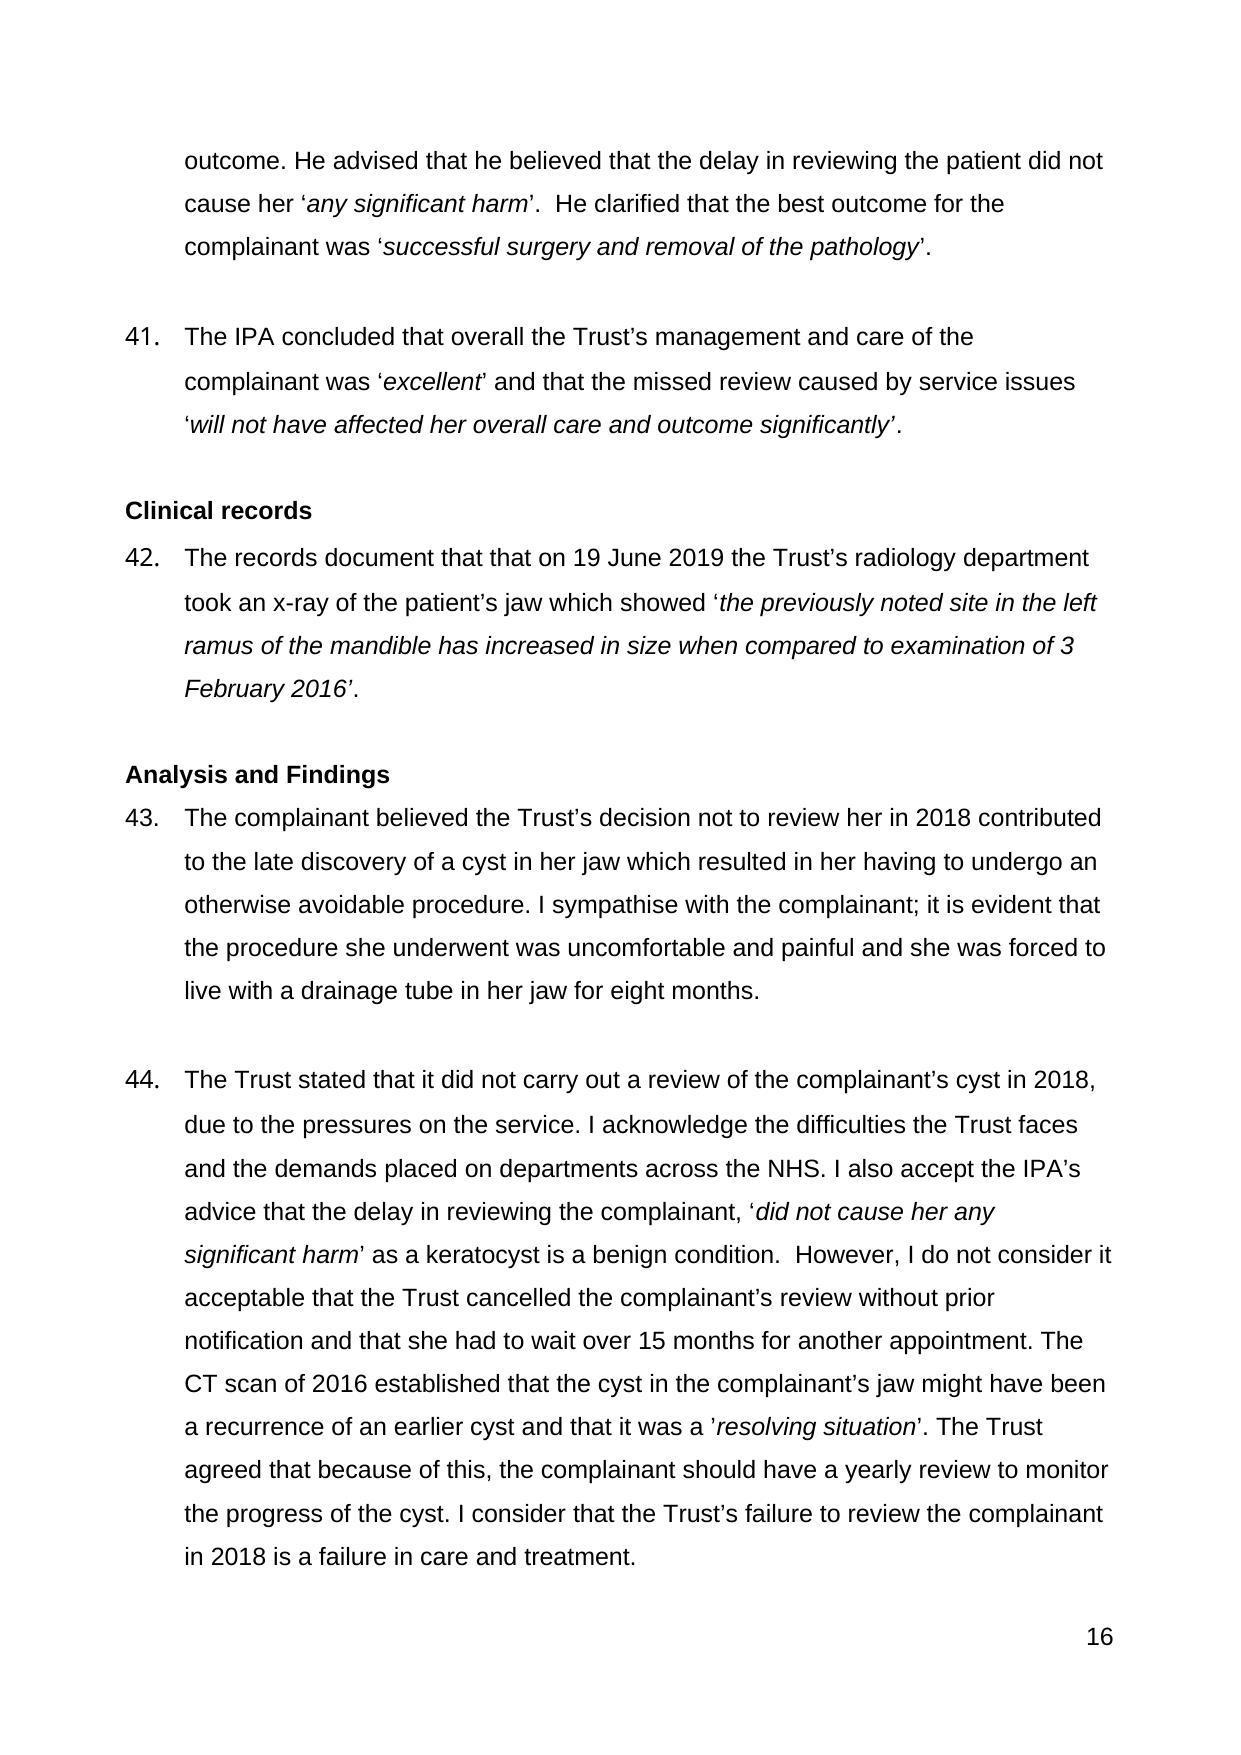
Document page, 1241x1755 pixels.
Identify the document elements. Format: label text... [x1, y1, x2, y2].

text Clinical records [125, 496, 1113, 525]
list The IPA concluded that overall the Trust’s management and care of the complainant was ‘excellent’ and that the missed review caused by service issues ‘will not have affected her overall care and outcome significantly’. [125, 318, 1113, 439]
list The records document that that on 19 June 2019 the Trust’s radiology department took an x-ray of the patient’s jaw which showed ‘the previously noted site in the left ramus of the mandible has increased in size when compared to examination of 3 February 2016’. [125, 539, 1113, 703]
text Analysis and Findings [125, 760, 1113, 789]
list outcome. He advised that he believed that the delay in reviewing the patient did not cause her ‘any significant harm’. He clarified that the best outcome for the complainant was ‘successful surgery and removal of the pathology’. [125, 146, 1113, 261]
list The complainant believed the Trust’s decision not to review her in 2018 contributed to the late discovery of a cyst in her jaw which resulted in her having to undergo an otherwise avoidable procedure. I sympathise with the complainant; it is evident that the procedure she underwent was uncomfortable and painful and she was forced to live with a drainage tube in her jaw for eight months. [125, 803, 1113, 1004]
list The Trust stated that it did not carry out a review of the complainant’s cyst in 2018, due to the pressures on the service. I acknowledge the difficulties the Trust faces and the demands placed on departments across the NHS. I also accept the IPA’s advice that the delay in reviewing the complainant, ‘did not cause her any significant harm’ as a keratocyst is a benign condition. However, I do not consider it acceptable that the Trust cancelled the complainant’s review without prior notification and that she had to wait over 15 months for another appointment. The CT scan of 2016 established that the cyst in the complainant’s jaw might have been a recurrence of an earlier cyst and that it was a ’resolving situation’. The Trust agreed that because of this, the complainant should have a yearly review to monitor the progress of the cyst. I consider that the Trust’s failure to review the complainant in 2018 is a failure in care and treatment. [125, 1062, 1113, 1571]
